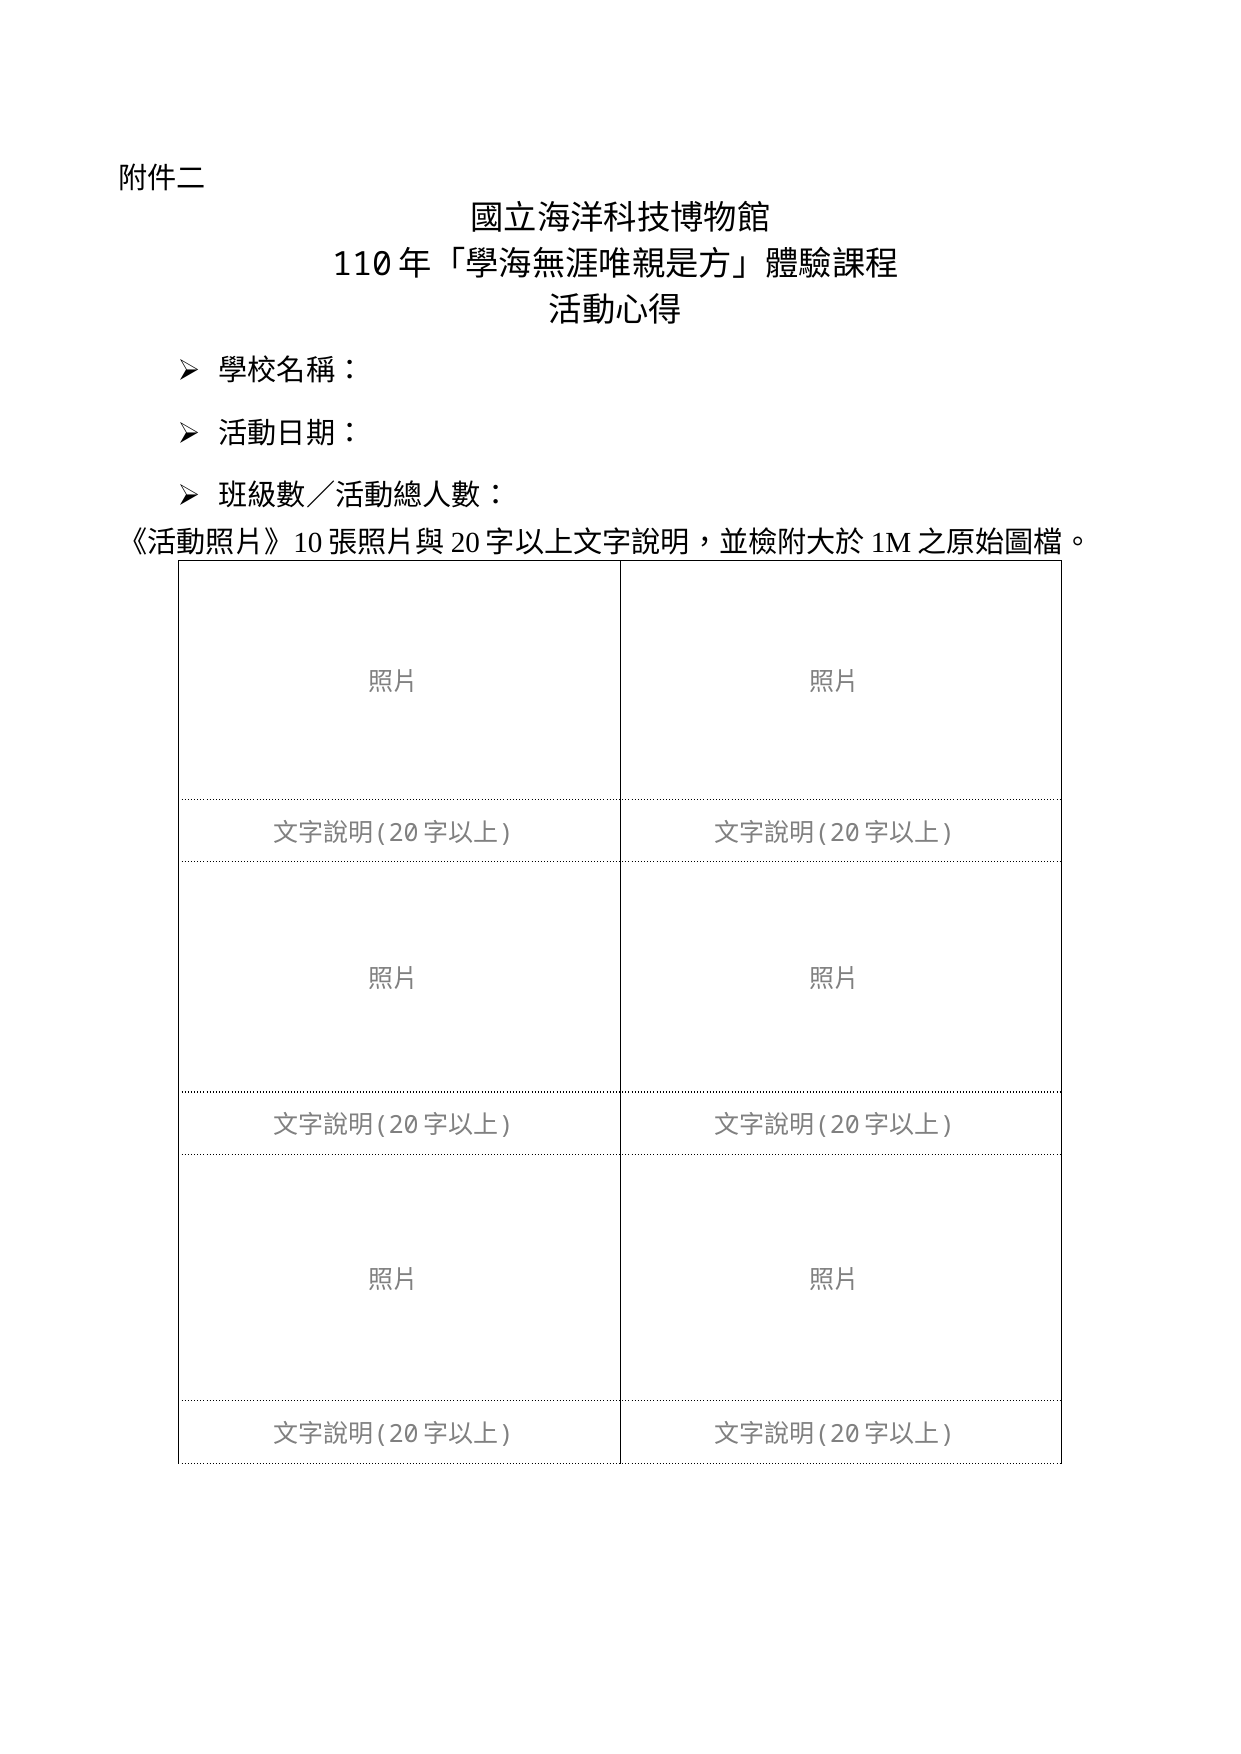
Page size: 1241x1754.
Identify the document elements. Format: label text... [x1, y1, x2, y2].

table_cell 照片 [621, 1154, 1061, 1400]
table_header 照片 [621, 561, 1061, 798]
table_cell 文字說明(20字以上) [621, 1091, 1061, 1154]
table_cell 照片 [621, 861, 1061, 1091]
text 國立海洋科技博物館 [118, 193, 1122, 239]
table_cell 文字說明(20字以上) [179, 799, 620, 861]
list 學校名稱： [168, 331, 1122, 393]
text 活動心得 [118, 285, 1112, 331]
text 《活動照片》10張照片與20字以上文字說明，並檢附大於1M之原始圖檔。 [118, 518, 1122, 560]
text 110年「學海無涯唯親是方」體驗課程 [118, 239, 1112, 285]
table_cell 照片 [179, 861, 620, 1091]
table_cell 文字說明(20字以上) [621, 799, 1061, 861]
table_cell 照片 [179, 1154, 620, 1400]
text 附件二 [118, 168, 1112, 193]
list 活動日期： [168, 393, 1122, 456]
table_cell 文字說明(20字以上) [179, 1400, 620, 1463]
table_cell 文字說明(20字以上) [179, 1091, 620, 1154]
list 班級數／活動總人數： [168, 456, 1122, 518]
table_cell 文字說明(20字以上) [621, 1400, 1061, 1463]
table_header 照片 [179, 561, 620, 798]
